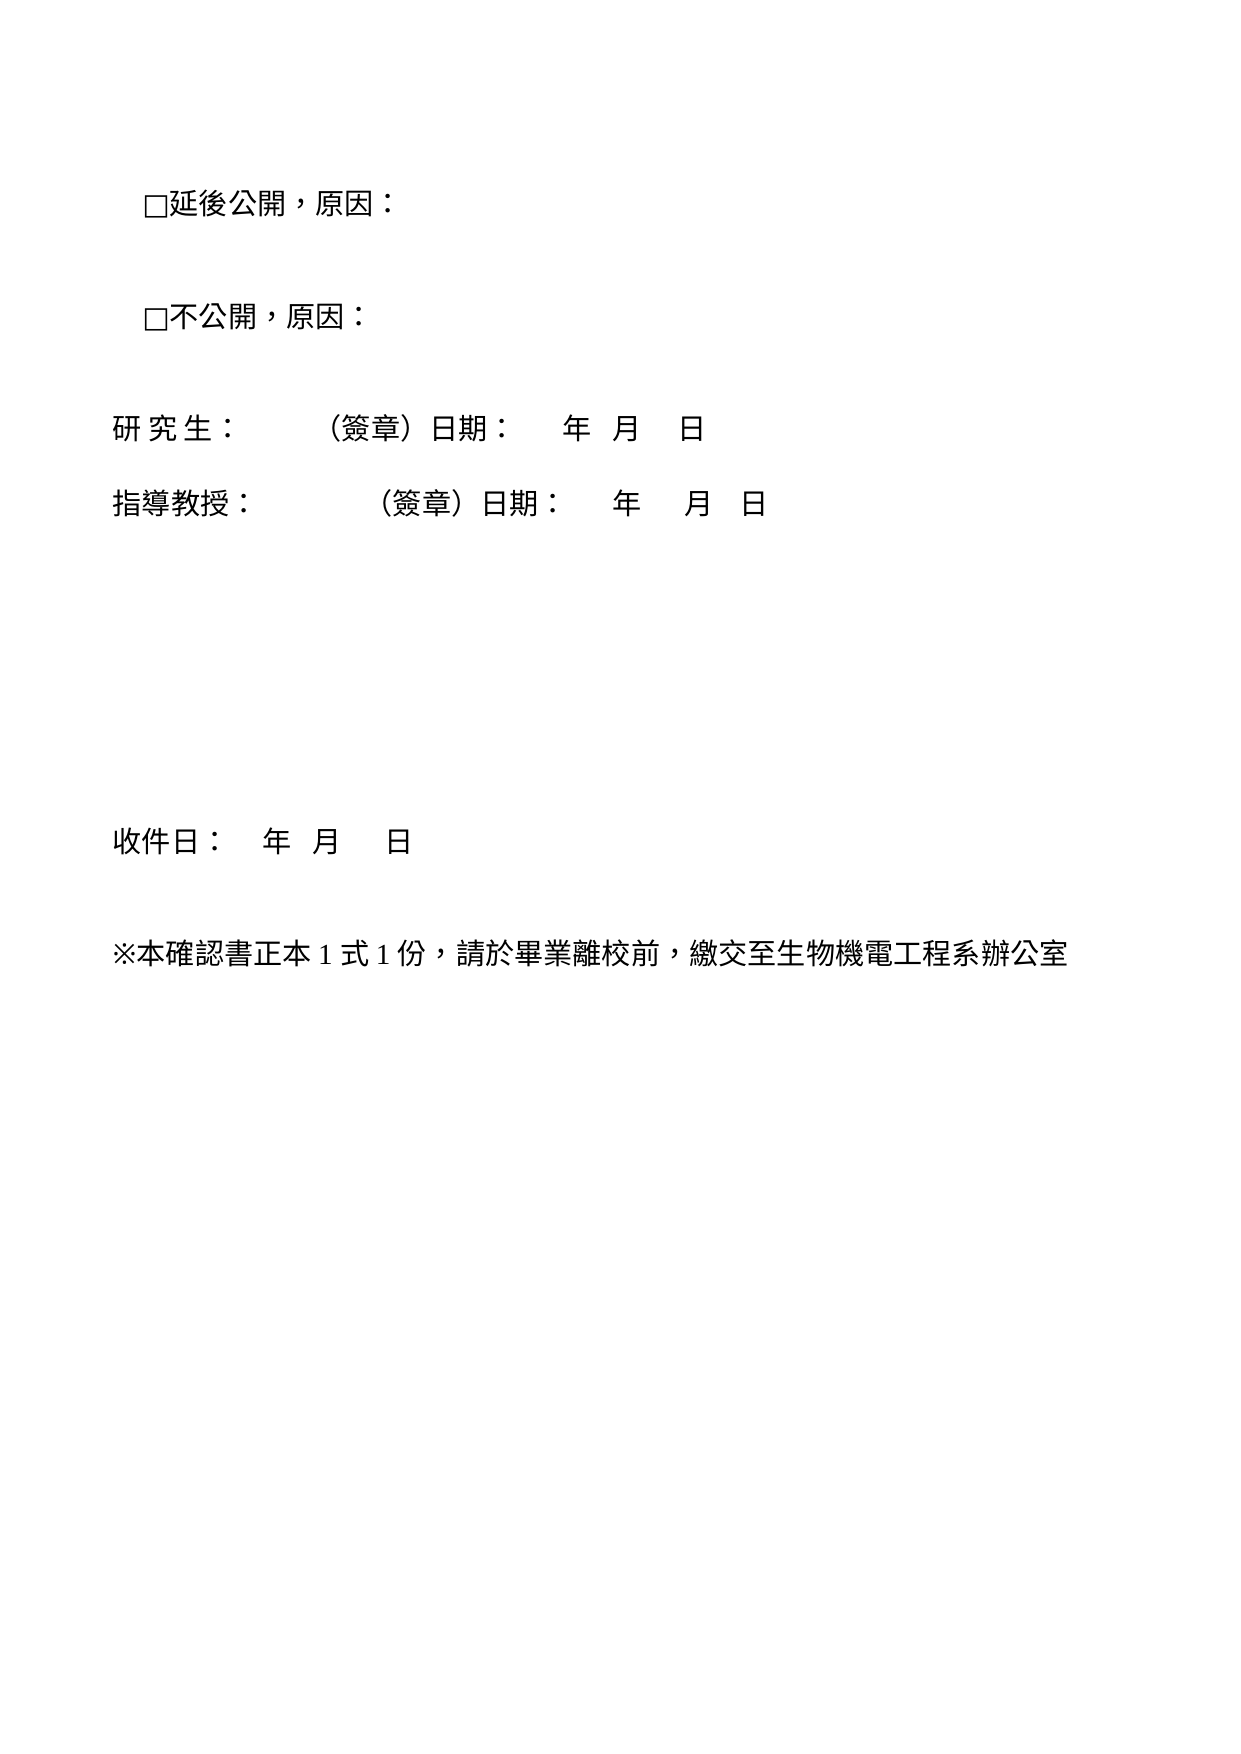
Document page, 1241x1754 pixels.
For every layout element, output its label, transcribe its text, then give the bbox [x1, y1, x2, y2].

text □延後公開，原因： [142, 164, 1128, 239]
text 指導教授： （簽章）日期： 年 月 日 [112, 464, 1128, 539]
text □不公開，原因： [142, 277, 1128, 352]
text 收件日： 年 月 日 [112, 802, 1128, 877]
text 研 究 生： （簽章）日期： 年 月 日 [112, 389, 1128, 464]
text ※本確認書正本 1 式 1 份，請於畢業離校前，繳交至生物機電工程系辦公室 [112, 914, 1128, 989]
